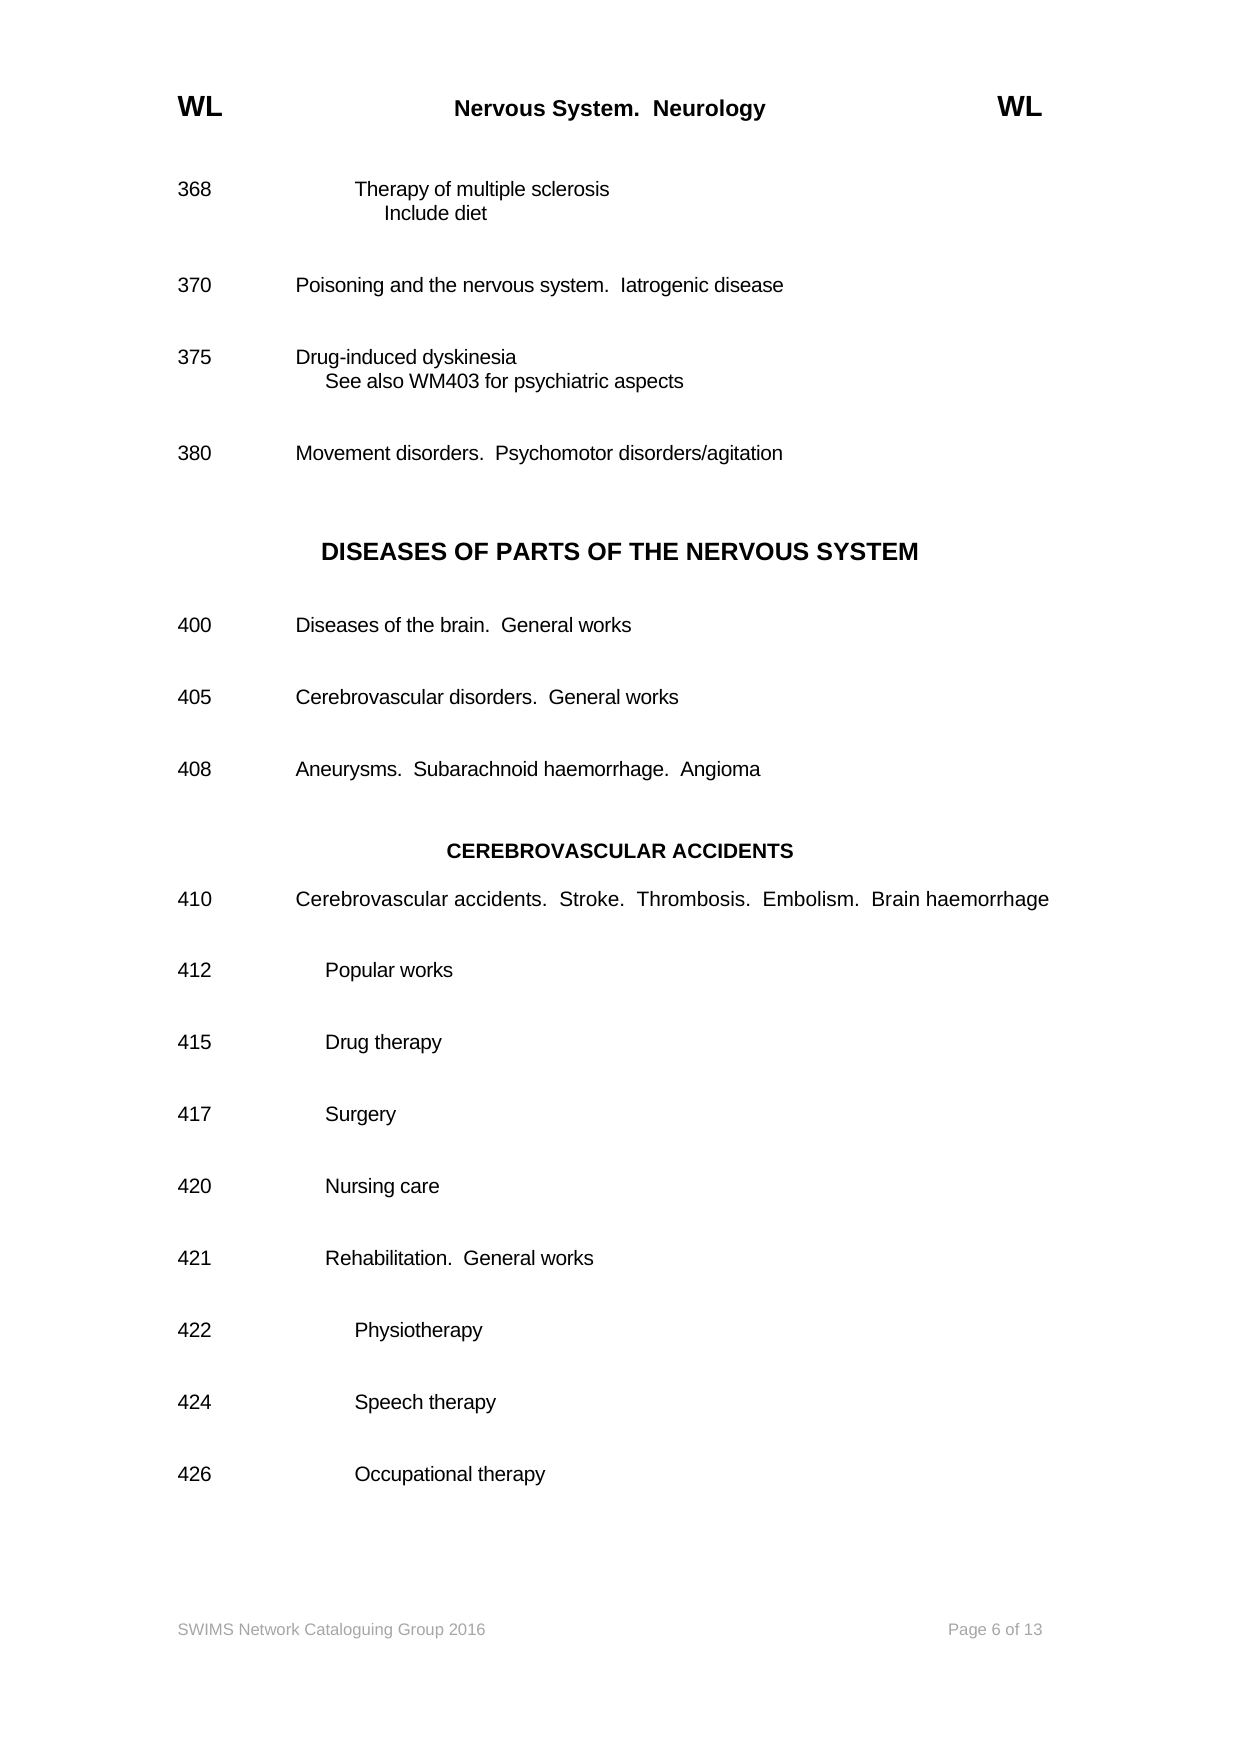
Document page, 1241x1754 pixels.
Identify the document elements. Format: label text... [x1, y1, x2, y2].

text 400 Diseases of the brain. General works [177, 613, 1063, 637]
text 370 Poisoning and the nervous system. Iatrogenic disease [177, 273, 1063, 297]
text 368 Therapy of multiple sclerosis [177, 177, 1063, 201]
text 422 Physiotherapy [177, 1318, 1063, 1342]
subtitle CEREBROVASCULAR ACCIDENTS [177, 838, 1063, 862]
text See also WM403 for psychiatric aspects [177, 369, 1063, 393]
subtitle 410 Cerebrovascular accidents. Stroke. Thrombosis. Embolism. Brain haemorrhage [177, 886, 1063, 910]
text 408 Aneurysms. Subarachnoid haemorrhage. Angioma [177, 757, 1063, 781]
text 415 Drug therapy [177, 1030, 1063, 1054]
text 412 Popular works [177, 958, 1063, 982]
text 380 Movement disorders. Psychomotor disorders/agitation [177, 441, 1063, 465]
text 405 Cerebrovascular disorders. General works [177, 685, 1063, 709]
text 424 Speech therapy [177, 1389, 1063, 1413]
text 417 Surgery [177, 1102, 1063, 1126]
text 426 Occupational therapy [177, 1461, 1063, 1485]
text 375 Drug-induced dyskinesia [177, 345, 1063, 369]
text DISEASES OF PARTS OF THE NERVOUS SYSTEM [177, 537, 1063, 565]
text 420 Nursing care [177, 1174, 1063, 1198]
text Include diet [177, 201, 1063, 225]
text 421 Rehabilitation. General works [177, 1246, 1063, 1270]
